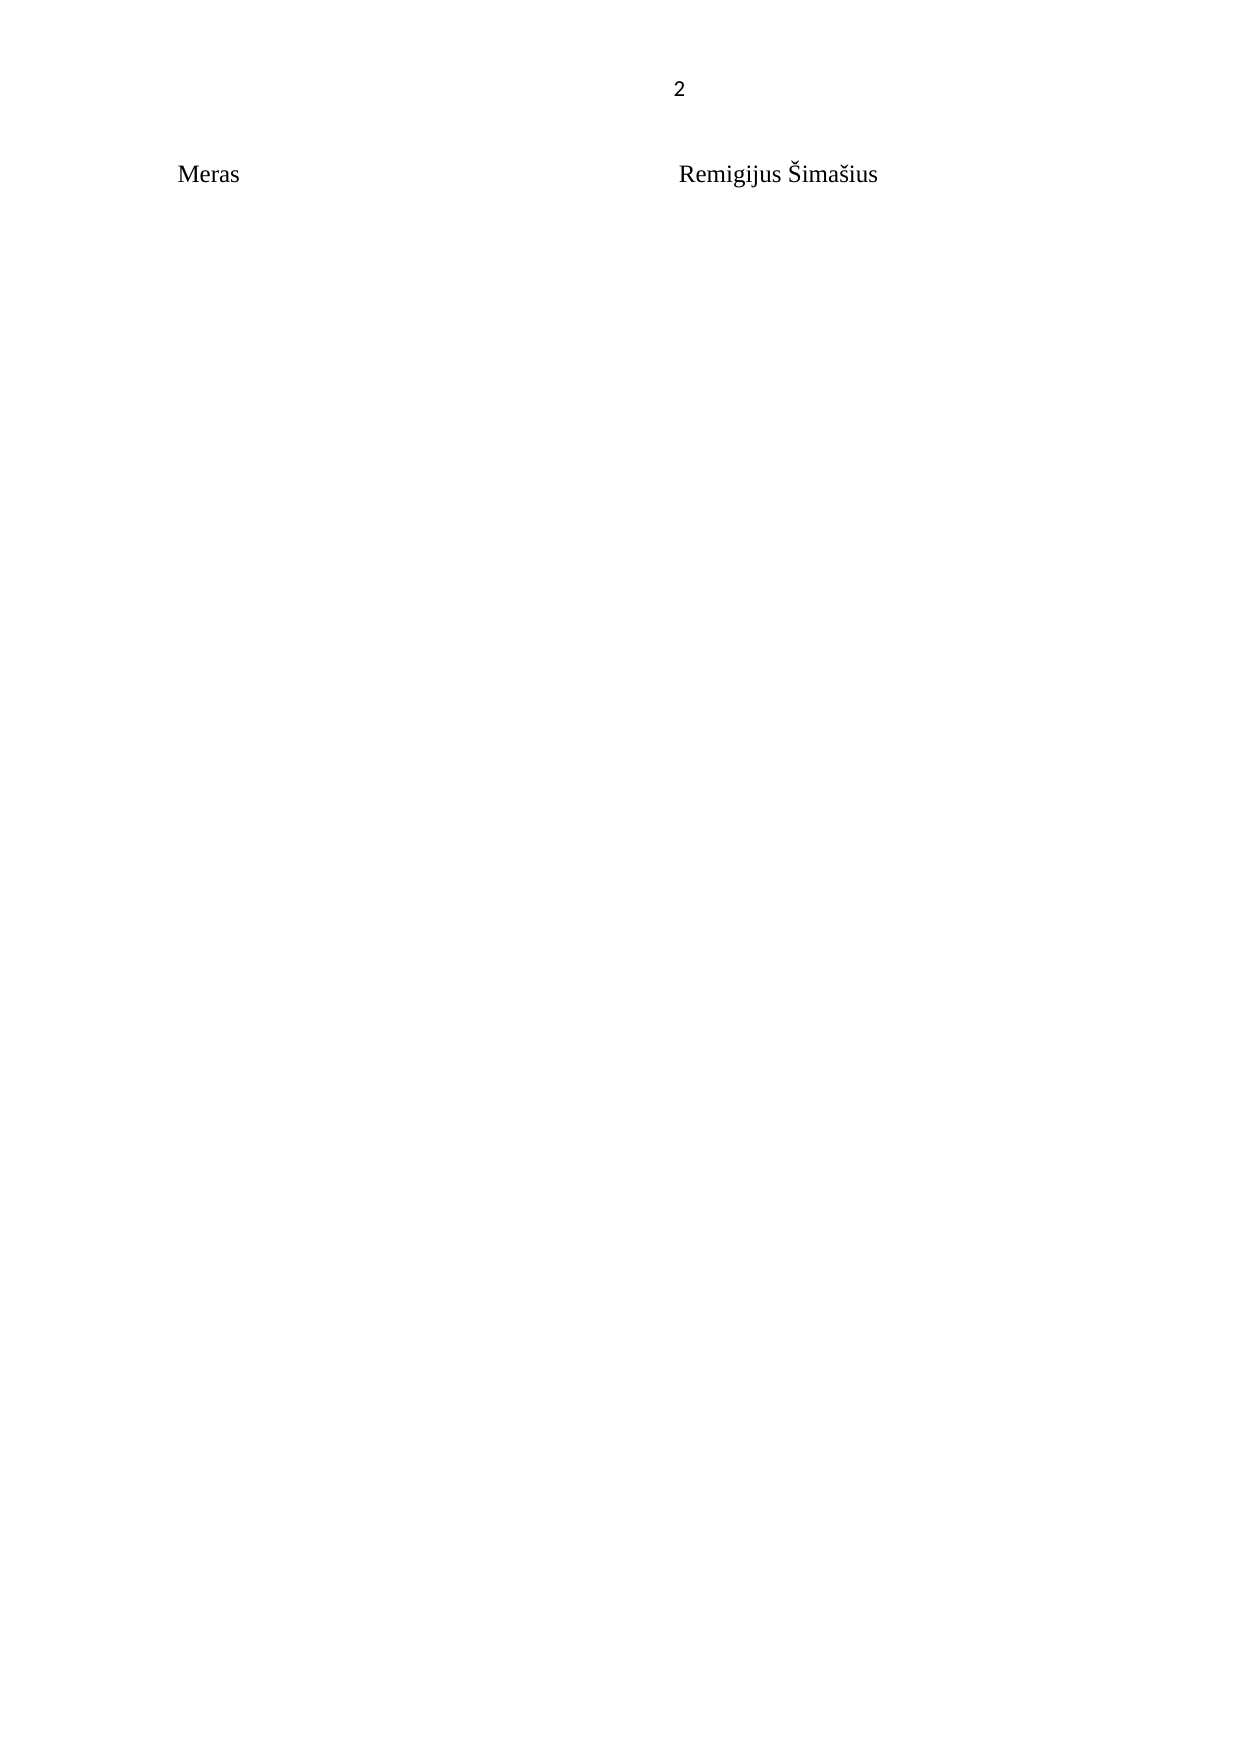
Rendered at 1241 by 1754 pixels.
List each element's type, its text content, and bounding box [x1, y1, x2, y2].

text Meras Remigijus Šimašius [177, 159, 1181, 188]
